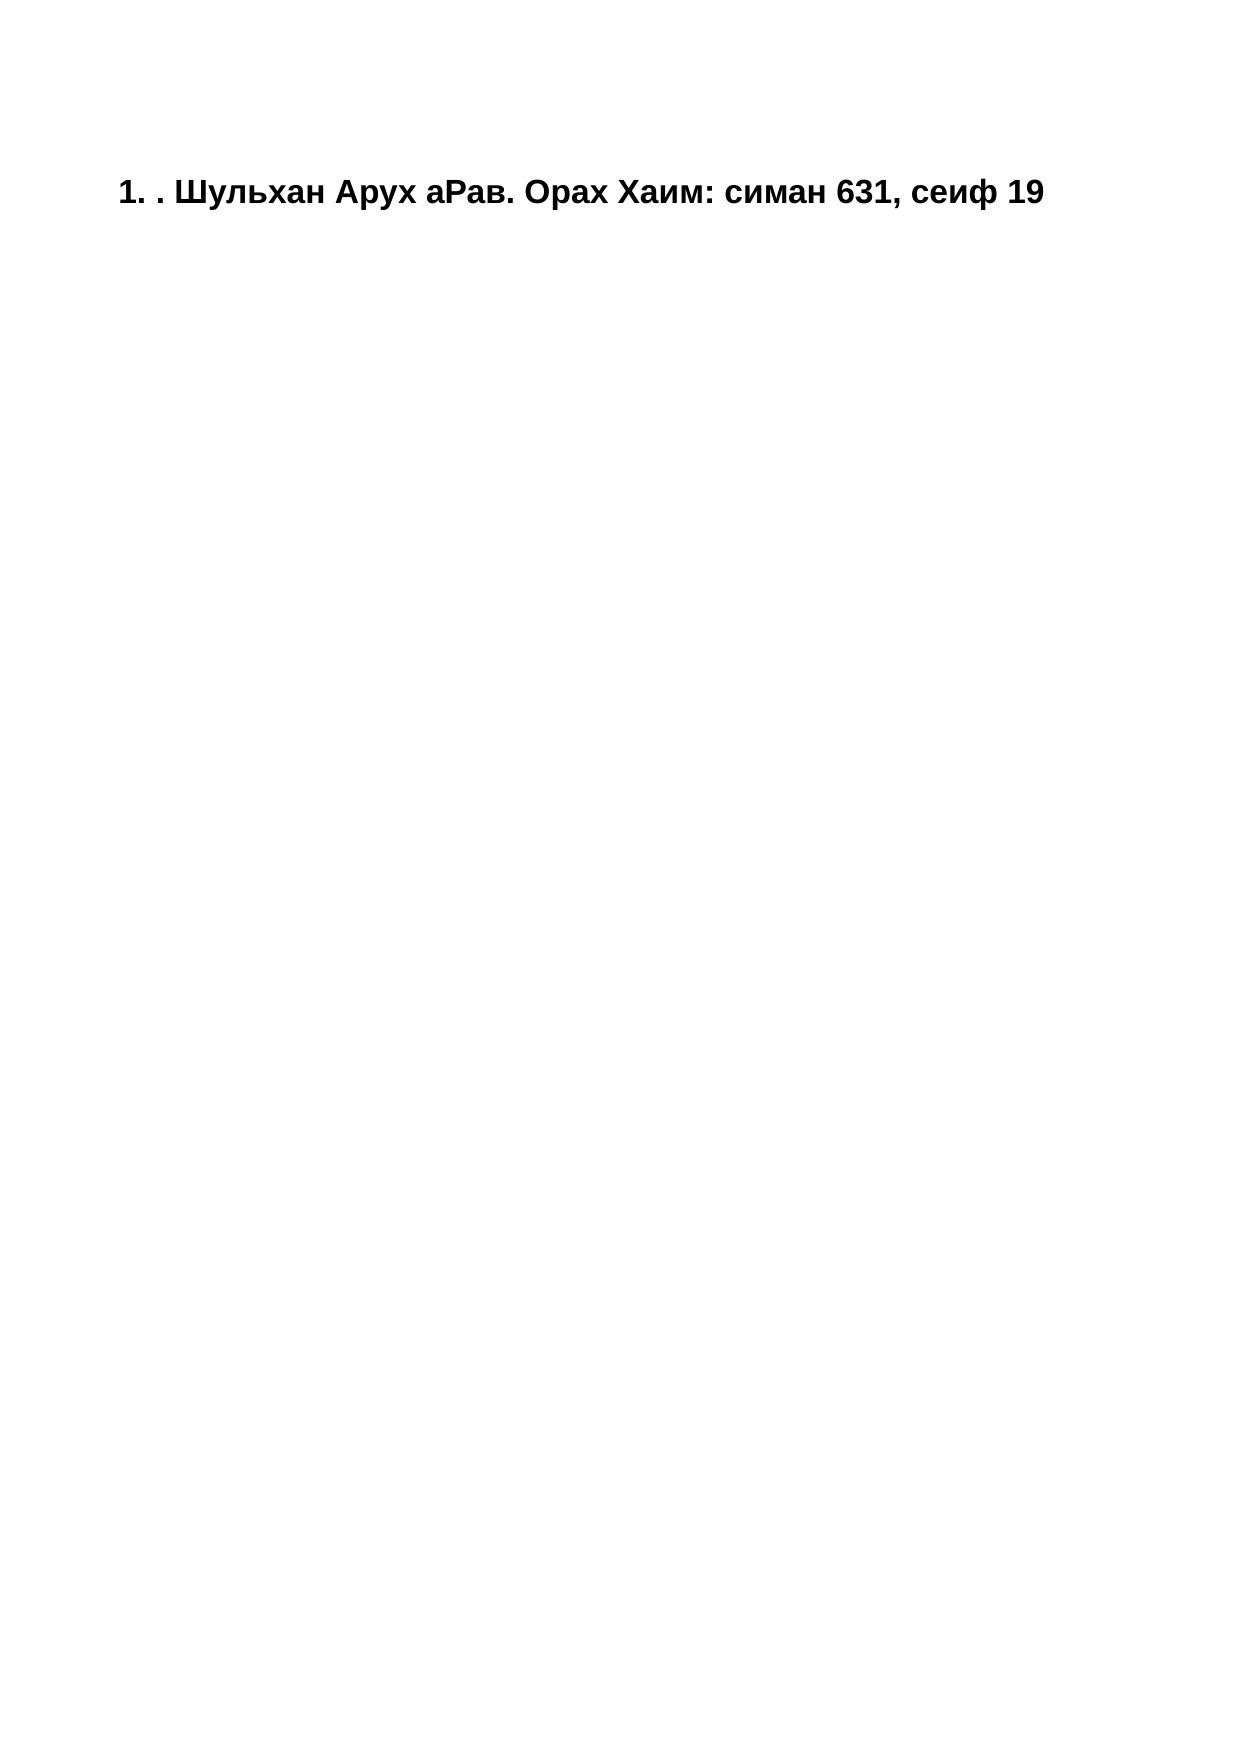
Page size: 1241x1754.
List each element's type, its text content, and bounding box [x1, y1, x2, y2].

subtitle . Шульхан Арух аРав. Орах Хаим: симан 631, сеиф 19 [118, 147, 1122, 176]
